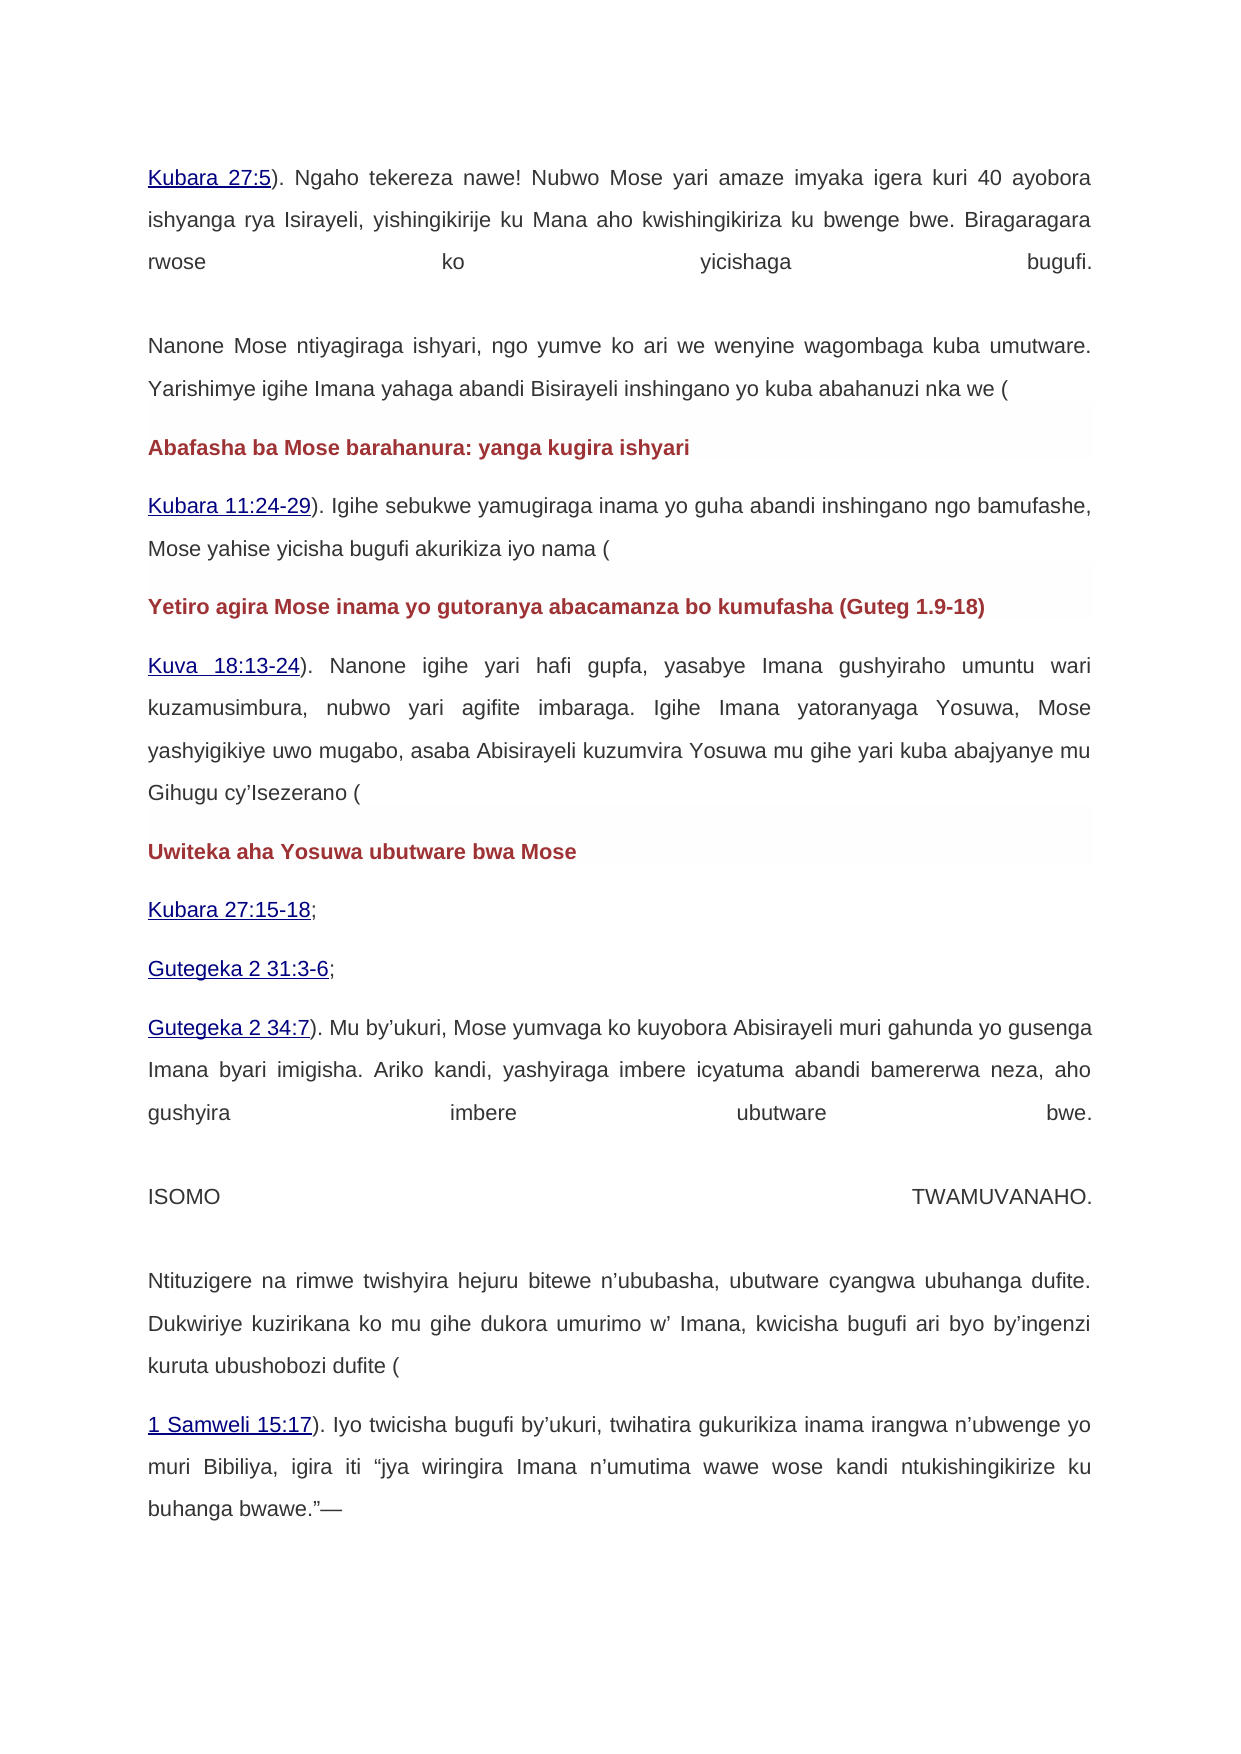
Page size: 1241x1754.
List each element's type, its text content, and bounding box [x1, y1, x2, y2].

text Kuva 18:13-24). Nanone igihe yari hafi gupfa, yasabye Imana gushyiraho umuntu wari kuzamusimbura, nubwo yari agifite imbaraga. Igihe Imana yatoranyaga Yosuwa, Mose yashyigikiye uwo mugabo, asaba Abisirayeli kuzumvira Yosuwa mu gihe yari kuba abajyanye mu Gihugu cy’Isezerano ( [148, 636, 1093, 805]
text 15.Mose abwira Uwiteka ati 16.“Uwiteka, Imana y’imyuka y’abafite umubiri bose, atoranye umuntu wo gutwara iteraniro, 17.wo kubajya imbere ava mu rugo akabāhura, no kubajya imbere arugarukamo akabacyura, kugira ngo iteraniro ry’Uwiteka ritamera nk’intama zitagira umwungeri.”Uwiteka aha Yosuwa ubutware bwa Mose18.Uwiteka abwira Mose ati “Jyana Yosuwa mwene Nuni, umuntu urimo Umwuka, umurambikeho ikiganza. [148, 822, 1093, 864]
text Gutegeka 2 31:3-6; [148, 939, 1093, 981]
text Kubara 11:24-29). Igihe sebukwe yamugiraga inama yo guha abandi inshingano ngo bamufashe, Mose yahise yicisha bugufi akurikiza iyo nama ( [148, 476, 1093, 561]
text Abafasha ba Mose barahanura: yanga kugira ishyari24.Mose arasohoka abwira abantu ayo magambo y’Uwiteka, kandi ateranya abagabo mirongo irindwi bo mu bakuru b’abantu, abagotesha ihema ryera. 25.Uwiteka amanukira muri cya gicu avugana na we, yenda ku Mwuka umuriho, amushyira kuri abo bakuru uko ari mirongo irindwi. Nuko Umwuka abaguyeho barahanura, bagarukiriza aho. 26.Maze mu ngando zabo hasigara abagabo babiri, umwe yitwa Eludadi, undi yitwa Medadi. Umwuka abagwaho, kandi bari mu mubare w’abanditswe ariko batavuye aho ngo bajye ku ihema ryera, bahanurira aho mu ngando. 27.Umuhungu w’umusore agenda yiruka abwira Mose ati “Eludadi na Medadi barahanurira mu ngando.” 28.Yosuwa mwene Nuni, wari umufasha wa Mose uhereye mu busore bwe, aramubwira ati “Databuja Mose, babuze.” 29.Mose aramubaza ati “Ni jye urwaniye ishyaka? Icyampa ab’ubwoko bw’Uwiteka bose bakaba abahanuzi, Uwiteka akabashyiraho Umwuka we!” [148, 417, 1093, 459]
text Kubara 27:5). Ngaho tekereza nawe! Nubwo Mose yari amaze imyaka igera kuri 40 ayobora ishyanga rya Isirayeli, yishingikirije ku Mana aho kwishingikiriza ku bwenge bwe. Biragaragara rwose ko yicishaga bugufi. Nanone Mose ntiyagiraga ishyari, ngo yumve ko ari we wenyine wagombaga kuba umutware. Yarishimye igihe Imana yahaga abandi Bisirayeli inshingano yo kuba abahanuzi nka we ( [148, 148, 1093, 401]
text 1 Samweli 15:17). Iyo twicisha bugufi by’ukuri, twihatira gukurikiza inama irangwa n’ubwenge yo muri Bibiliya, igira iti “jya wiringira Imana n’umutima wawe wose kandi ntukishingikirize ku buhanga bwawe.”— [148, 1394, 1093, 1521]
text Yetiro agira Mose inama yo gutoranya abacamanza bo kumufasha (Guteg 1.9-18)13.Bukeye bwaho Mose yicazwa no gucira abantu imanza, abantu bahagarara bagose Mose bahera mu gitondo bageza nimugoroba. 14.Sebukwe wa Mose abonye ibyo akorera abantu byose aramubaza ati “Ibyo ukorera abantu ibi ni ibiki? Ni iki gituma wicara uri umwe, abantu bose bagahagarara bakugose bagahera mu gitondo bakageza nimugoroba?” 15.Mose asubiza sebukwe ati “Ni uko abantu baza kuri jye ngo mbabarize Imana. 16.Iyo bafite amagambo baza kuri jye nkabacira imanza, nkabamenyesha amategeko y’Imana n’ibyo yategetse.” 17.Sebukwe wa Mose aramubwira ati “Ibyo ukora ibyo si byiza. 18.Ntuzabura gucikana intege n’aba bantu muri kumwe, kuko binaniranye biruta ibyo washobora gukora wenyine. 19.None umvira ibyo nkubwira: ndakugira inama, Imana iyigufashemo. Ube ari wowe mushyikirwa w’amagambo w’abantu n’Imana, ujye ushyira Imana imanza zabo 20.kandi ujye ubigisha amategeko yayo n’ibyo yategetse, ujye ubereka inzira bakwiriye gucamo n’imirimo bakwiriye gukora. 21.Kandi utoranye mu bantu bose abashoboye ubucamanza, bubaha Imana n’inyangamugayo, banga impongano. Ubahe ubutware bamwe batware igihumbi igihumbi, abandi ijana ijana, abandi mirongo itanu itanu, abandi icumi icumi. 22.Bajye bacira abantu imanza ibihe byose kandi urubanza rukomeye rwose bajye barukuzanira, ariko urubanza rworoheje abe ari bo baruca. Ni ho uziyorohereza umuruho, na bo bazajya bafatanya nawe. 23.Nugira utyo Imana ikabigutegeka uzabishobora, kandi ubu bwoko bwose buzajya ahabwo bufite amahoro.” 24.Mose yumvira sebukwe, akora ibyo yamubwiye byose. [148, 577, 1093, 619]
text Kubara 27:15-18; [148, 880, 1093, 923]
text Gutegeka 2 34:7). Mu by’ukuri, Mose yumvaga ko kuyobora Abisirayeli muri gahunda yo gusenga Imana byari imigisha. Ariko kandi, yashyiraga imbere icyatuma abandi bamererwa neza, aho gushyira imbere ubutware bwe. ISOMO TWAMUVANAHO. Ntituzigere na rimwe twishyira hejuru bitewe n’ububasha, ubutware cyangwa ubuhanga dufite. Dukwiriye kuzirikana ko mu gihe dukora umurimo w’ Imana, kwicisha bugufi ari byo by’ingenzi kuruta ubushobozi dufite ( [148, 998, 1093, 1378]
